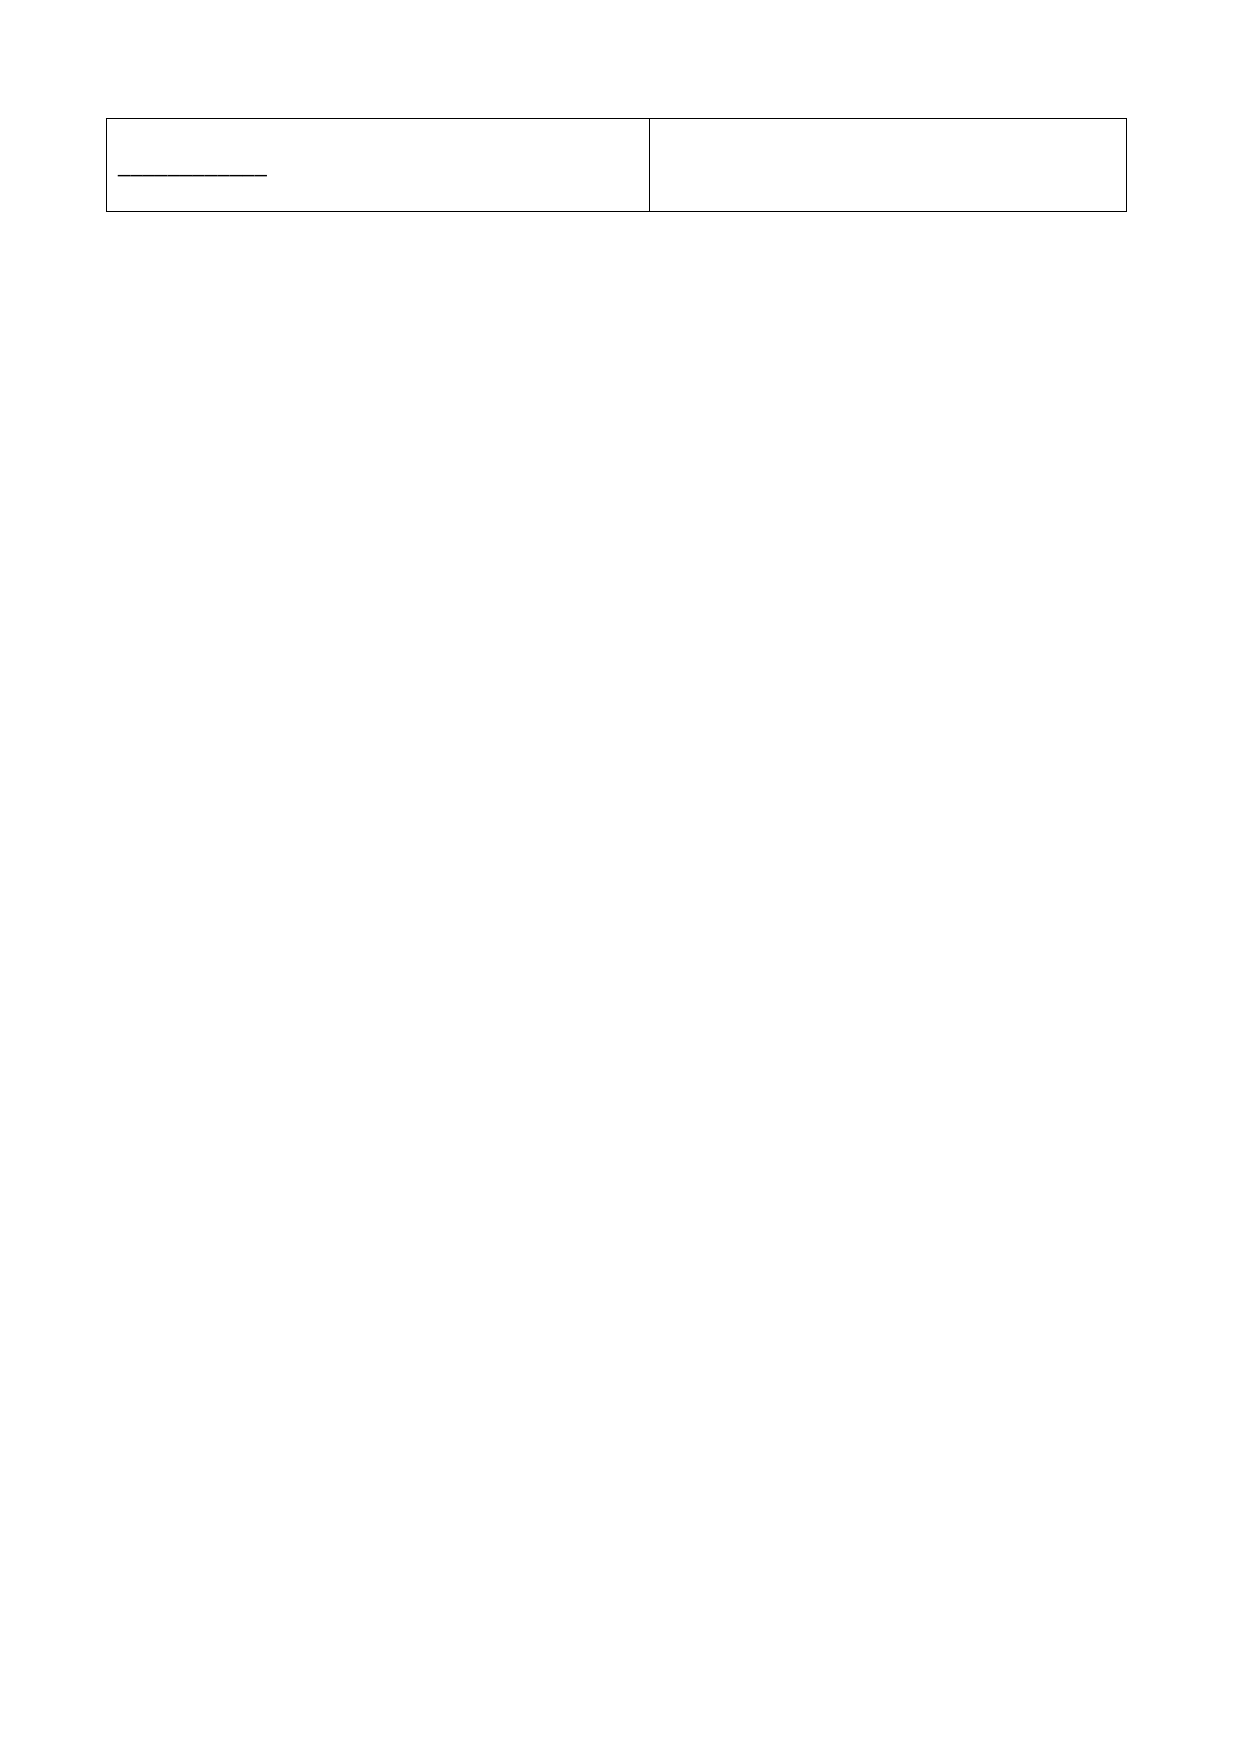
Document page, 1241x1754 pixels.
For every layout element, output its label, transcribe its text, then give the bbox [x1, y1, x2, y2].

table_cell [650, 119, 1126, 211]
table_cell ____________ [107, 119, 649, 211]
